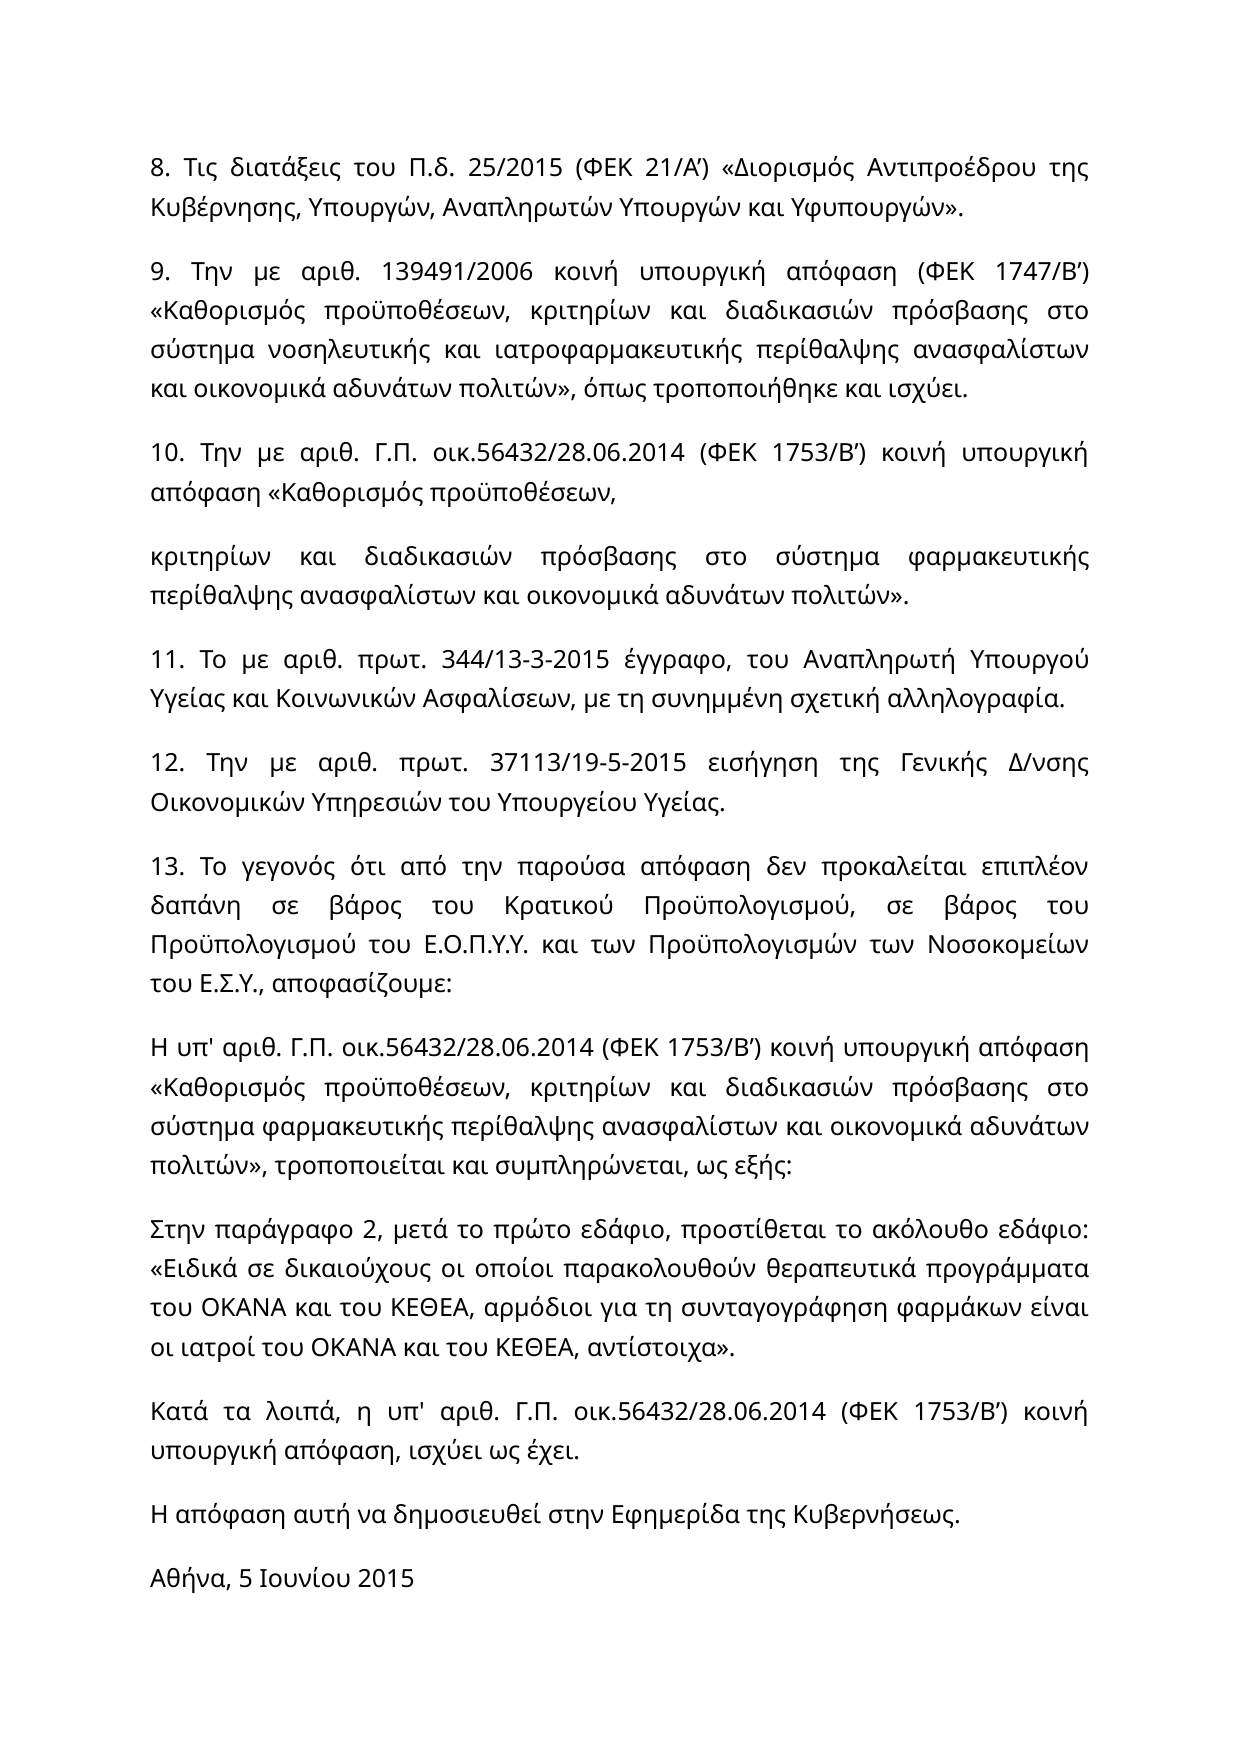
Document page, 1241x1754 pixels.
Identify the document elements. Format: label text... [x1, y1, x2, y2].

text Η απόφαση αυτή να δημοσιευθεί στην Εφημερίδα της Κυβερνήσεως. [150, 1497, 1090, 1531]
text Αθήνα, 5 Ιουνίου 2015 [150, 1561, 1090, 1595]
text 13. Το γεγονός ότι από την παρούσα απόφαση δεν προκαλείται επιπλέον δαπάνη σε βάρος του Κρατικού Προϋπολογισμού, σε βάρος του Προϋπολογισμού του Ε.Ο.Π.Υ.Υ. και των Προϋπολογισμών των Νοσοκομείων του Ε.Σ.Υ., αποφασίζουμε: [150, 848, 1090, 1000]
text 12. Την με αριθ. πρωτ. 37113/19-5-2015 εισήγηση της Γενικής Δ/νσης Οικονομικών Υπηρεσιών του Υπουργείου Υγείας. [150, 745, 1090, 818]
text 10. Την με αριθ. Γ.Π. οικ.56432/28.06.2014 (ΦΕΚ 1753/Β’) κοινή υπουργική απόφαση «Καθορισμός προϋποθέσεων, [150, 435, 1090, 508]
text Στην παράγραφο 2, μετά το πρώτο εδάφιο, προστίθεται το ακόλουθο εδάφιο: «Ειδικά σε δικαιούχους οι οποίοι παρακολουθούν θεραπευτικά προγράμματα του ΟΚΑΝΑ και του ΚΕΘΕΑ, αρμόδιοι για τη συνταγογράφηση φαρμάκων είναι οι ιατροί του ΟΚΑΝΑ και του ΚΕΘΕΑ, αντίστοιχα». [150, 1212, 1090, 1363]
text Κατά τα λοιπά, η υπ' αριθ. Γ.Π. οικ.56432/28.06.2014 (ΦΕΚ 1753/Β’) κοινή υπουργική απόφαση, ισχύει ως έχει. [150, 1393, 1090, 1467]
text Η υπ' αριθ. Γ.Π. οικ.56432/28.06.2014 (ΦΕΚ 1753/Β’) κοινή υπουργική απόφαση «Καθορισμός προϋποθέσεων, κριτηρίων και διαδικασιών πρόσβασης στο σύστημα φαρμακευτικής περίθαλψης ανασφαλίστων και οικονομικά αδυνάτων πολιτών», τροποποιείται και συμπληρώνεται, ως εξής: [150, 1030, 1090, 1182]
text 11. Το με αριθ. πρωτ. 344/13-3-2015 έγγραφο, του Αναπληρωτή Υπουργού Υγείας και Κοινωνικών Ασφαλίσεων, με τη συνημμένη σχετική αλληλογραφία. [150, 642, 1090, 715]
text κριτηρίων και διαδικασιών πρόσβασης στο σύστημα φαρμακευτικής περίθαλψης ανασφαλίστων και οικονομικά αδυνάτων πολιτών». [150, 538, 1090, 612]
text 8. Τις διατάξεις του Π.δ. 25/2015 (ΦΕΚ 21/Α’) «Διορισμός Αντιπροέδρου της Κυβέρνησης, Υπουργών, Αναπληρωτών Υπουργών και Υφυπουργών». [150, 150, 1090, 223]
text 9. Την με αριθ. 139491/2006 κοινή υπουργική απόφαση (ΦΕΚ 1747/Β’) «Καθορισμός προϋποθέσεων, κριτηρίων και διαδικασιών πρόσβασης στο σύστημα νοσηλευτικής και ιατροφαρμακευτικής περίθαλψης ανασφαλίστων και οικονομικά αδυνάτων πολιτών», όπως τροποποιήθηκε και ισχύει. [150, 253, 1090, 405]
